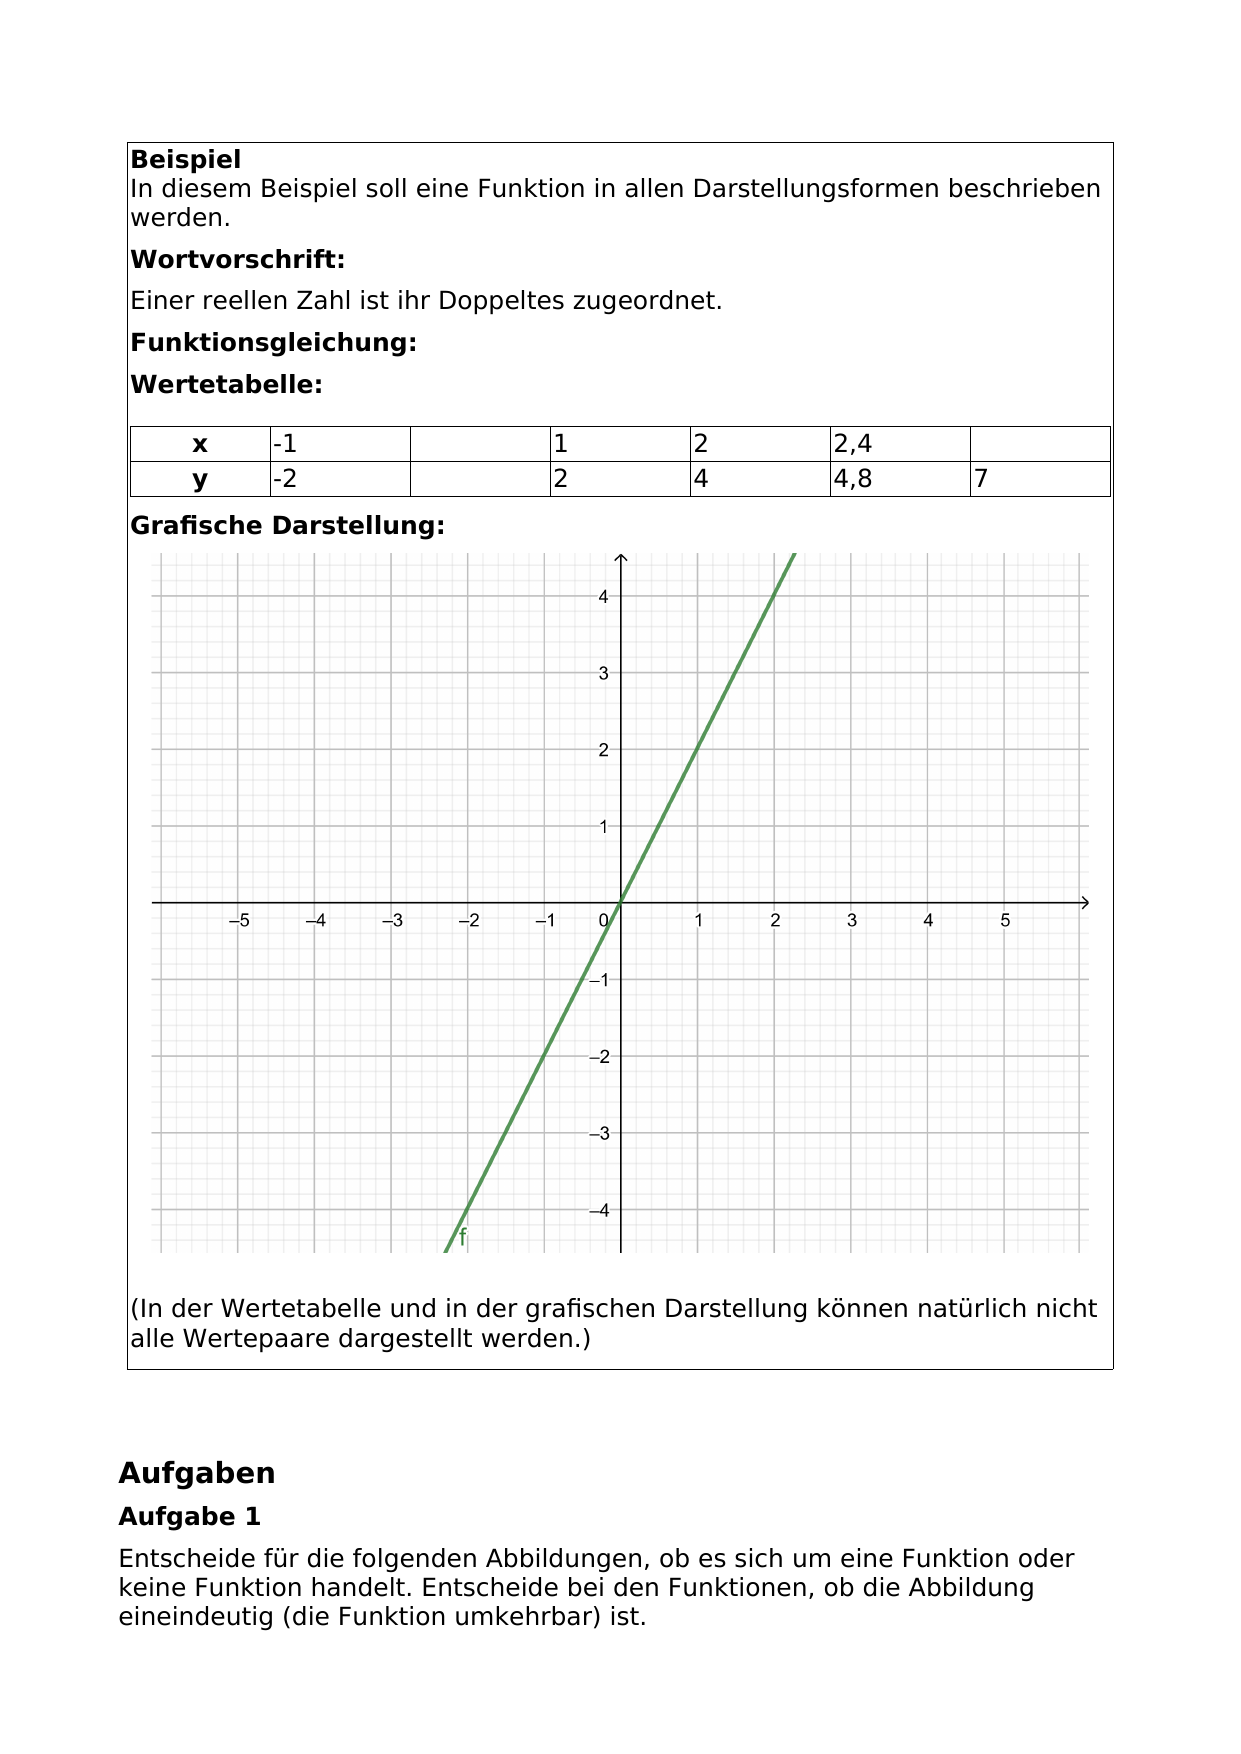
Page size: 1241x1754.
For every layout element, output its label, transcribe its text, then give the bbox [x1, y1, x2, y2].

table_cell y [131, 462, 270, 496]
table_cell 7 [971, 462, 1110, 496]
table_cell 4,8 [831, 462, 970, 496]
table_header 1 [551, 427, 690, 461]
picture [151, 553, 1089, 1253]
table_header Beispiel In diesem Beispiel soll eine Funktion in allen Darstellungsformen beschrieben werden. Wortvorschrift: Einer reellen Zahl ist ihr Doppeltes zugeordnet. Funktionsgleichung: Wertetabelle: Grafische Darstellung: (In der Wertetabelle und in der grafischen Darstellung können natürlich nicht alle Wertepaare dargestellt werden.) [128, 143, 1113, 1368]
table_header [971, 427, 1110, 461]
table_header [411, 427, 550, 461]
table_header 2 [691, 427, 830, 461]
table_cell 2 [551, 462, 690, 496]
table_cell -2 [271, 462, 410, 496]
table_header x [131, 427, 270, 461]
text Entscheide für die folgenden Abbildungen, ob es sich um eine Funktion oder keine Funktion handelt. Entscheide bei den Funktionen, ob die Abbildung eineindeutig (die Funktion umkehrbar) ist. [118, 1544, 1122, 1632]
text Aufgabe 1 [118, 1502, 1122, 1532]
table_cell 4 [691, 462, 830, 496]
table_cell [411, 462, 550, 496]
table_header -1 [271, 427, 410, 461]
subtitle Aufgaben [118, 1456, 1122, 1490]
table_header 2,4 [831, 427, 970, 461]
